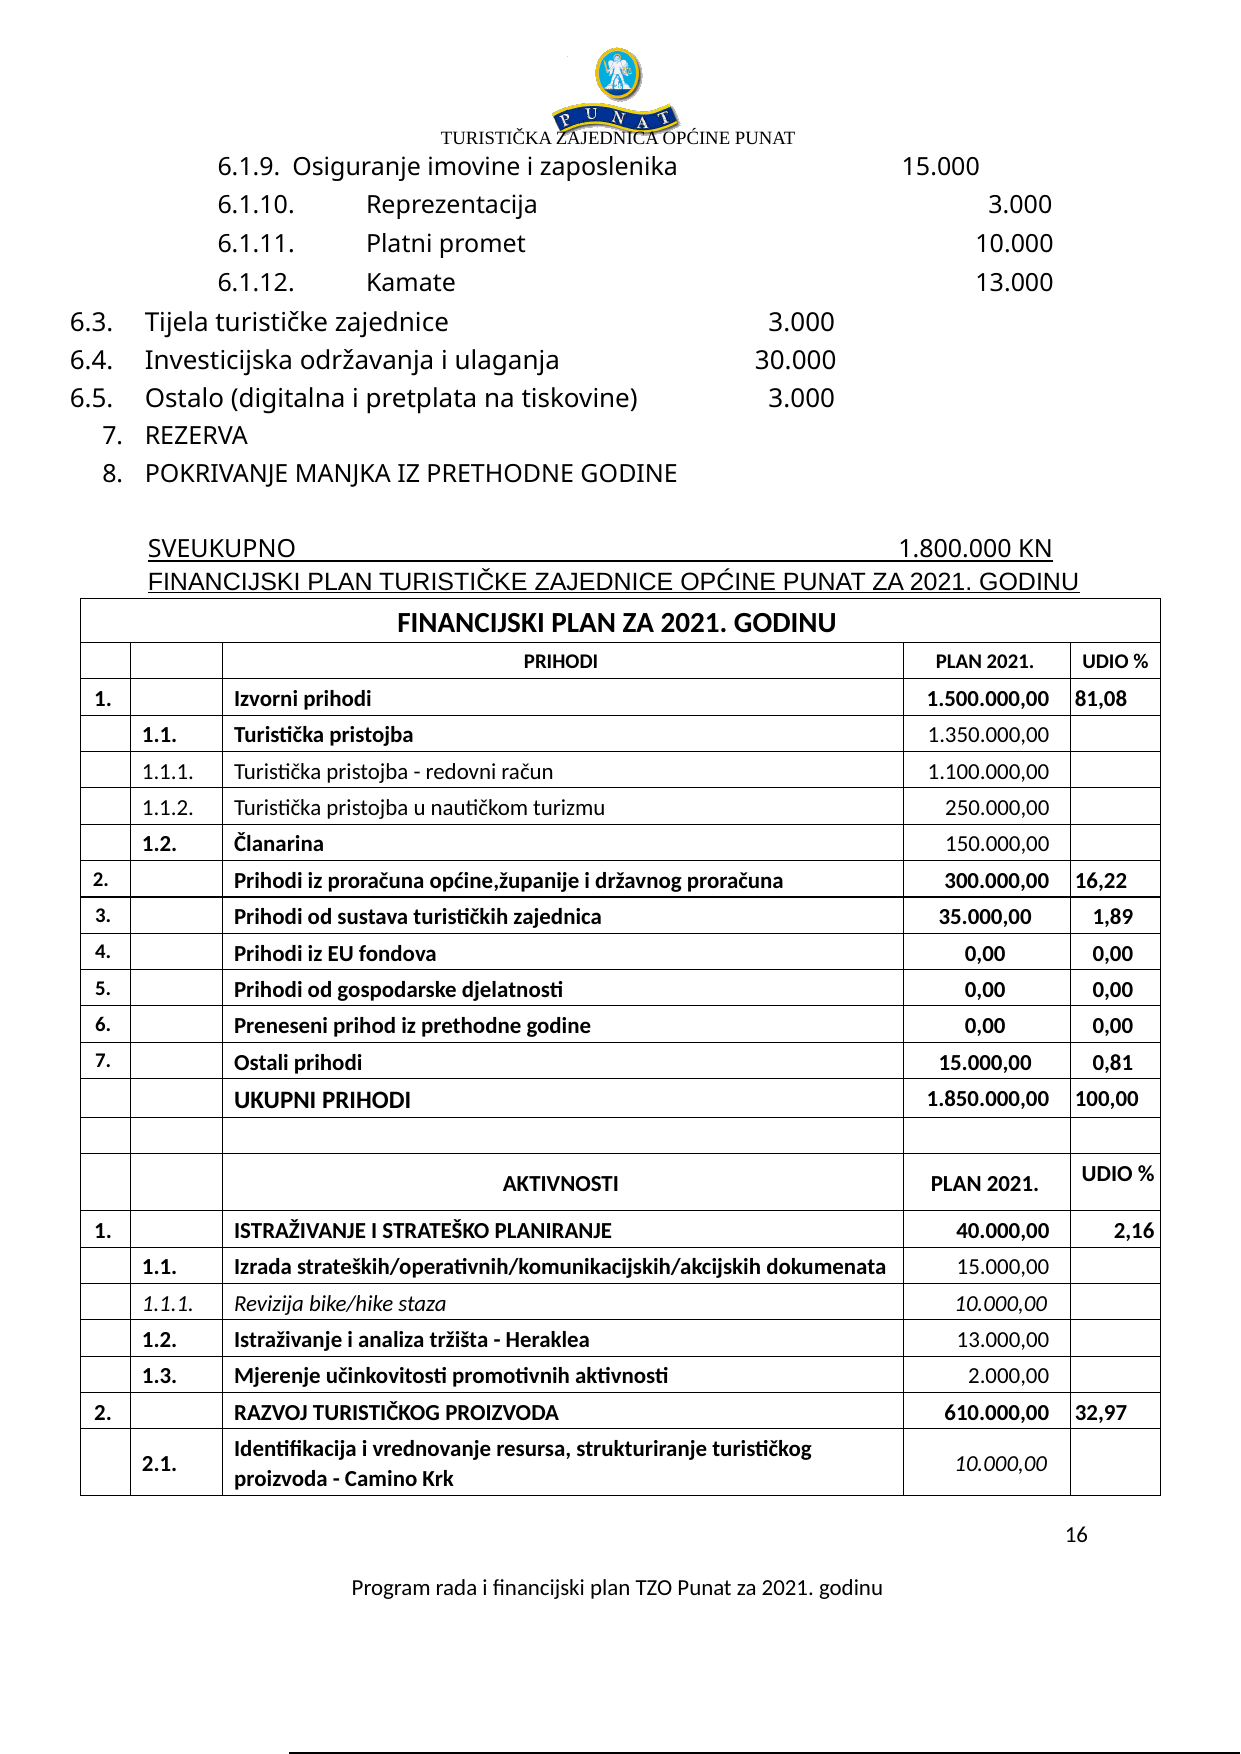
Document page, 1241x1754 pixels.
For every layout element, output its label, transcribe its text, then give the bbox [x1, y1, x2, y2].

table_cell PLAN 2021. [904, 1154, 1070, 1210]
table_cell ISTRAŽIVANJE I STRATEŠKO PLANIRANJE [223, 1211, 903, 1247]
table_cell 4. [81, 934, 130, 969]
table_cell [131, 1211, 222, 1247]
list Ostalo (digitalna i pretplata na tiskovine) 3.000 [69, 379, 1098, 415]
table_cell 1.1.1. [131, 752, 222, 787]
table_cell 610.000,00 [904, 1393, 1070, 1428]
table_cell Preneseni prihod iz prethodne godine [223, 1006, 903, 1042]
table_cell [131, 1393, 222, 1428]
table_cell 1.1.1. [131, 1284, 222, 1319]
table_cell Izrada strateških/operativnih/komunikacijskih/akcijskih dokumenata [223, 1248, 903, 1283]
table_cell UKUPNI PRIHODI [223, 1079, 903, 1117]
table_cell 1. [81, 679, 130, 714]
table_cell 1,89 [1071, 898, 1160, 933]
table_cell AKTIVNOSTI [223, 1154, 903, 1210]
table_cell [81, 1154, 130, 1210]
table_cell 2.1. [131, 1429, 222, 1494]
table_cell [131, 1043, 222, 1078]
table_cell [131, 898, 222, 933]
table_cell RAZVOJ TURISTIČKOG PROIZVODA [223, 1393, 903, 1428]
list Osiguranje imovine i zaposlenika 15.000 [144, 148, 1093, 183]
table_cell [81, 1429, 130, 1494]
list Kamate 13.000 [144, 264, 1093, 298]
table_cell 15.000,00 [904, 1248, 1070, 1283]
table_cell PRIHODI [223, 643, 903, 678]
table_cell [1071, 825, 1160, 860]
table_cell [1071, 716, 1160, 751]
table_cell [81, 1320, 130, 1356]
table_cell 0,00 [904, 934, 1070, 969]
table_cell 40.000,00 [904, 1211, 1070, 1247]
table_cell [904, 1118, 1070, 1153]
table_cell 2. [81, 1393, 130, 1428]
table_cell 0,00 [1071, 970, 1160, 1005]
table_cell [81, 1284, 130, 1319]
table_cell 10.000,00 [904, 1429, 1070, 1494]
table_cell [131, 1006, 222, 1042]
table_cell 1.1.2. [131, 788, 222, 824]
table_cell Izvorni prihodi [223, 679, 903, 714]
table_cell 10.000,00 [904, 1284, 1070, 1319]
table_cell 100,00 [1071, 1079, 1160, 1117]
list Platni promet 10.000 [144, 226, 1093, 260]
table_cell Prihodi iz EU fondova [223, 934, 903, 969]
table_cell [1071, 1357, 1160, 1392]
table_cell 300.000,00 [904, 861, 1070, 896]
table_cell 2. [81, 861, 130, 896]
table_cell 1.850.000,00 [904, 1079, 1070, 1117]
list REZERVA [102, 417, 1093, 452]
table_cell 0,00 [904, 970, 1070, 1005]
table_cell 1.1. [131, 1248, 222, 1283]
table_cell [81, 1118, 130, 1153]
table_cell [131, 643, 222, 678]
table_cell 1.2. [131, 1320, 222, 1356]
table_cell [131, 679, 222, 714]
table_cell [81, 643, 130, 678]
table_cell 1.100.000,00 [904, 752, 1070, 787]
table_cell PLAN 2021. [904, 643, 1070, 678]
table_cell 0,00 [1071, 1006, 1160, 1042]
list Tijela turističke zajednice 3.000 [69, 303, 1098, 339]
table_cell [1071, 1284, 1160, 1319]
table_header FINANCIJSKI PLAN ZA 2021. GODINU [81, 599, 1160, 642]
table_cell UDIO % [1071, 643, 1160, 678]
table_cell 35.000,00 [904, 898, 1070, 933]
table_cell 1.2. [131, 825, 222, 860]
list POKRIVANJE MANJKA IZ PRETHODNE GODINE [102, 456, 1093, 490]
table_cell [223, 1118, 903, 1153]
table_cell 250.000,00 [904, 788, 1070, 824]
table_cell [1071, 1429, 1160, 1494]
table_cell 13.000,00 [904, 1320, 1070, 1356]
table_cell 0,00 [904, 1006, 1070, 1042]
table_cell [81, 716, 130, 751]
table_cell [81, 1079, 130, 1117]
list Investicijska održavanja i ulaganja 30.000 [69, 341, 1098, 377]
table_cell 3. [81, 898, 130, 933]
table_cell [131, 861, 222, 896]
table_cell 1.350.000,00 [904, 716, 1070, 751]
table_cell 15.000,00 [904, 1043, 1070, 1078]
table_cell [1071, 1320, 1160, 1356]
table_cell 2,16 [1071, 1211, 1160, 1247]
table_cell Ostali prihodi [223, 1043, 903, 1078]
table_cell Prihodi iz proračuna općine,županije i državnog proračuna [223, 861, 903, 896]
table_cell Turistička pristojba [223, 716, 903, 751]
table_cell [131, 934, 222, 969]
table_cell [1071, 1118, 1160, 1153]
table_cell Turistička pristojba - redovni račun [223, 752, 903, 787]
table_cell 32,97 [1071, 1393, 1160, 1428]
table_cell 1.3. [131, 1357, 222, 1392]
table_cell Prihodi od sustava turističkih zajednica [223, 898, 903, 933]
table_cell UDIO % [1071, 1154, 1160, 1210]
list Reprezentacija 3.000 [144, 187, 1093, 221]
table_cell [81, 752, 130, 787]
table_cell Revizija bike/hike staza [223, 1284, 903, 1319]
table_cell 1.500.000,00 [904, 679, 1070, 714]
table_cell [131, 1079, 222, 1117]
table_cell Istraživanje i analiza tržišta - Heraklea [223, 1320, 903, 1356]
table_cell [81, 788, 130, 824]
table_cell 16,22 [1071, 861, 1160, 896]
table_cell [131, 970, 222, 1005]
table_cell [1071, 1248, 1160, 1283]
table_cell [81, 825, 130, 860]
table_cell [81, 1357, 130, 1392]
table_cell 1. [81, 1211, 130, 1247]
table_cell [1071, 788, 1160, 824]
table_cell [1071, 752, 1160, 787]
table_cell Turistička pristojba u nautičkom turizmu [223, 788, 903, 824]
table_cell 7. [81, 1043, 130, 1078]
table_cell [131, 1154, 222, 1210]
table_cell Mjerenje učinkovitosti promotivnih aktivnosti [223, 1357, 903, 1392]
table_cell [131, 1118, 222, 1153]
table_cell 81,08 [1071, 679, 1160, 714]
table_cell 5. [81, 970, 130, 1005]
table_cell 0,81 [1071, 1043, 1160, 1078]
table_cell Prihodi od gospodarske djelatnosti [223, 970, 903, 1005]
table_cell Identifikacija i vrednovanje resursa, strukturiranje turističkog proizvoda - Camino Krk [223, 1429, 903, 1494]
text SVEUKUPNO 1.800.000 KN FINANCIJSKI PLAN TURISTIČKE ZAJEDNICE OPĆINE PUNAT ZA 2021. GODINU [148, 531, 1098, 596]
table_cell 150.000,00 [904, 825, 1070, 860]
table_cell 2.000,00 [904, 1357, 1070, 1392]
table_cell 1.1. [131, 716, 222, 751]
table_cell Članarina [223, 825, 903, 860]
table_cell 0,00 [1071, 934, 1160, 969]
table_cell [81, 1248, 130, 1283]
table_cell 6. [81, 1006, 130, 1042]
